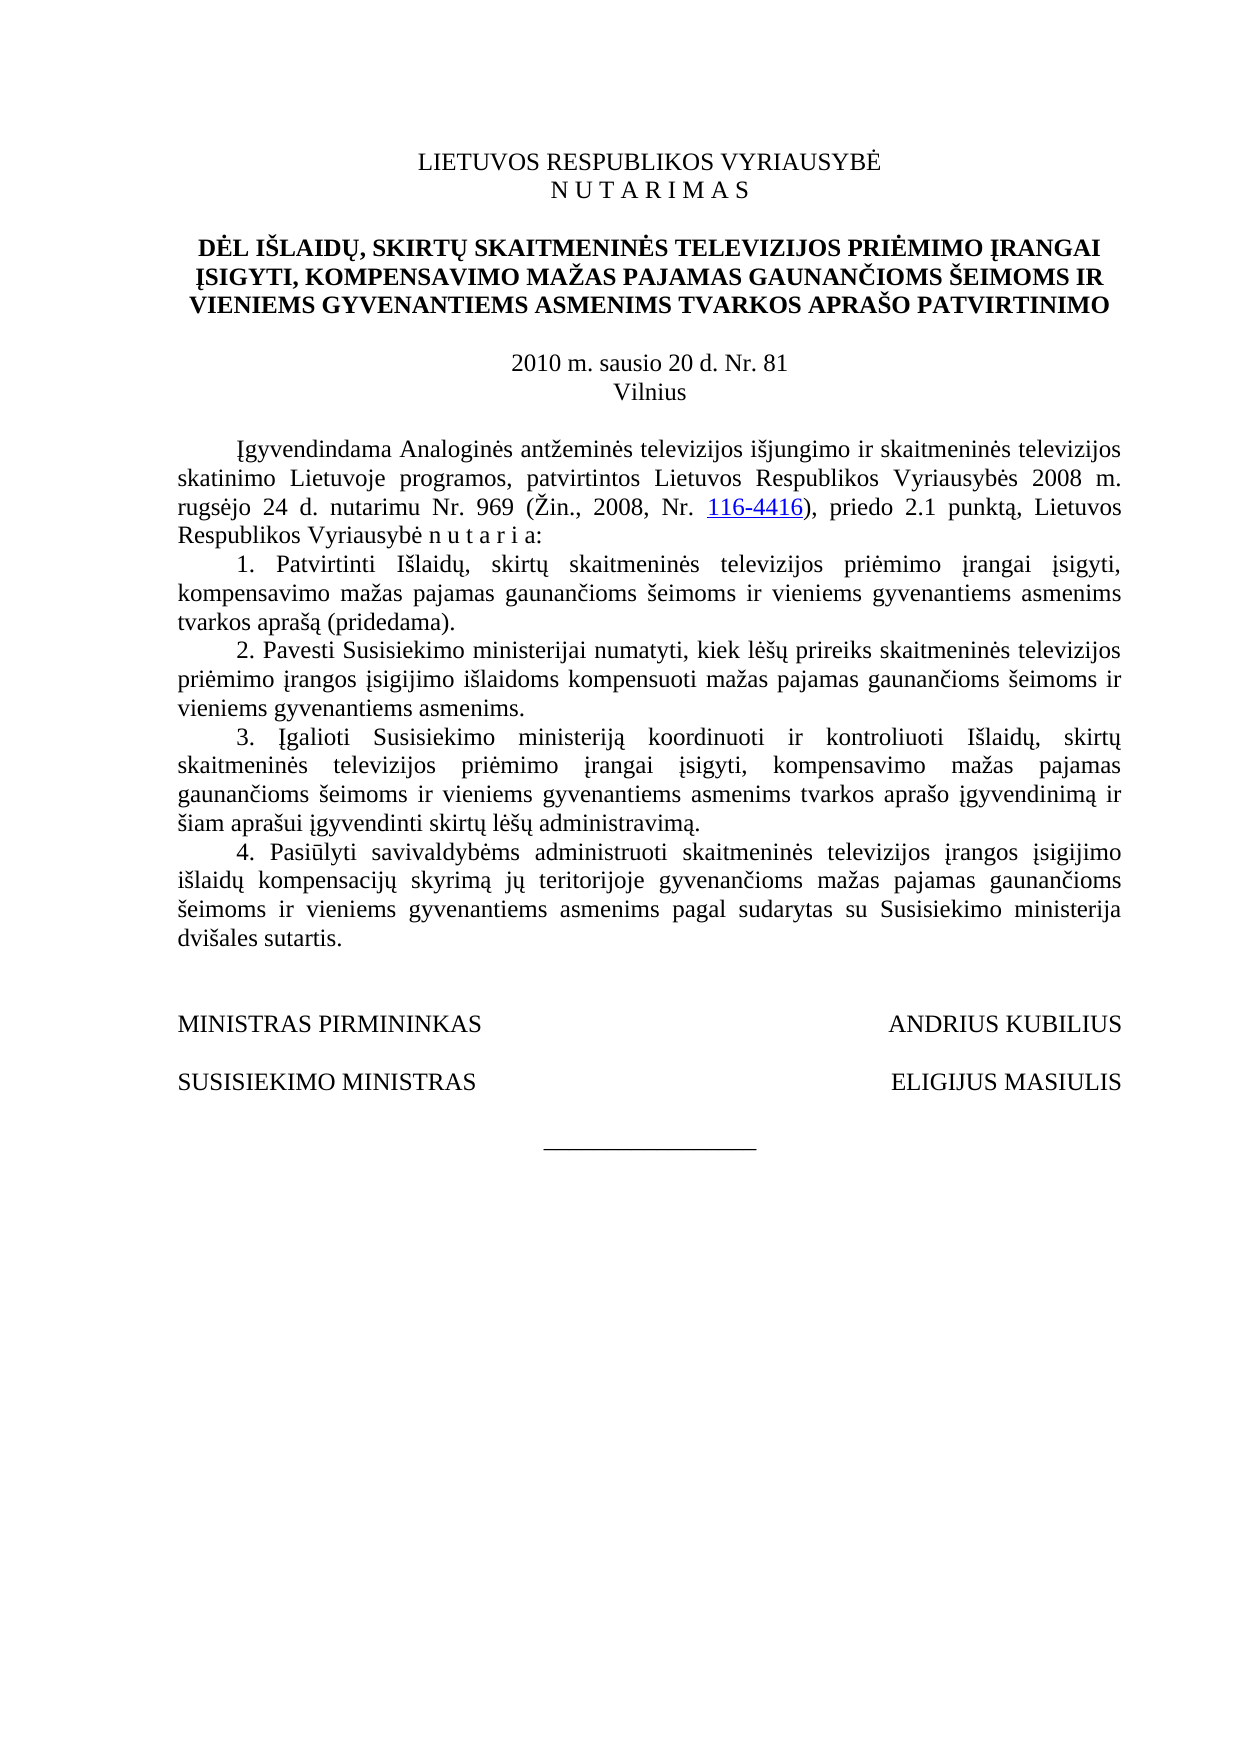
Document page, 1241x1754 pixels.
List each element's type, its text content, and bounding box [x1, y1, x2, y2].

text _________________ [177, 1124, 1122, 1153]
text 1. Patvirtinti Išlaidų, skirtų skaitmeninės televizijos priėmimo įrangai įsigyti, kompensavimo mažas pajamas gaunančioms šeimoms ir vieniems gyvenantiems asmenims tvarkos aprašą (pridedama). [177, 549, 1122, 636]
text NUTARIMAS [177, 176, 1122, 204]
text 3. Įgalioti Susisiekimo ministeriją koordinuoti ir kontroliuoti Išlaidų, skirtų skaitmeninės televizijos priėmimo įrangai įsigyti, kompensavimo mažas pajamas gaunančioms šeimoms ir vieniems gyvenantiems asmenims tvarkos aprašo įgyvendinimą ir šiam aprašui įgyvendinti skirtų lėšų administravimą. [177, 722, 1122, 837]
text Lietuvos Respublikos Vyriausybė [177, 147, 1122, 176]
text MINISTRAS PIRMININKAS ANDRIUS KUBILIUS [177, 1009, 1122, 1038]
text DĖL IŠLAIDŲ, SKIRTŲ SKAITMENINĖS TELEVIZIJOS PRIĖMIMO ĮRANGAI ĮSIGYTI, KOMPENSAVIMO MAŽAS PAJAMAS GAUNANČIOMS ŠEIMOMS IR VIENIEMS GYVENANTIEMS ASMENIMS TVARKOS APRAŠO PATVIRTINIMO [177, 233, 1122, 319]
text Vilnius [177, 377, 1122, 406]
text SUSISIEKIMO MINISTRAS ELIGIJUS MASIULIS [177, 1067, 1122, 1096]
text Įgyvendindama Analoginės antžeminės televizijos išjungimo ir skaitmeninės televizijos skatinimo Lietuvoje programos, patvirtintos Lietuvos Respublikos Vyriausybės 2008 m. rugsėjo 24 d. nutarimu Nr. 969 (Žin., 2008, Nr. 116-4416), priedo 2.1 punktą, Lietuvos Respublikos Vyriausybė nutaria: [177, 434, 1122, 549]
text 2. Pavesti Susisiekimo ministerijai numatyti, kiek lėšų prireiks skaitmeninės televizijos priėmimo įrangos įsigijimo išlaidoms kompensuoti mažas pajamas gaunančioms šeimoms ir vieniems gyvenantiems asmenims. [177, 636, 1122, 722]
text 2010 m. sausio 20 d. Nr. 81 [177, 348, 1122, 377]
text 4. Pasiūlyti savivaldybėms administruoti skaitmeninės televizijos įrangos įsigijimo išlaidų kompensacijų skyrimą jų teritorijoje gyvenančioms mažas pajamas gaunančioms šeimoms ir vieniems gyvenantiems asmenims pagal sudarytas su Susisiekimo ministerija dvišales sutartis. [177, 837, 1122, 952]
